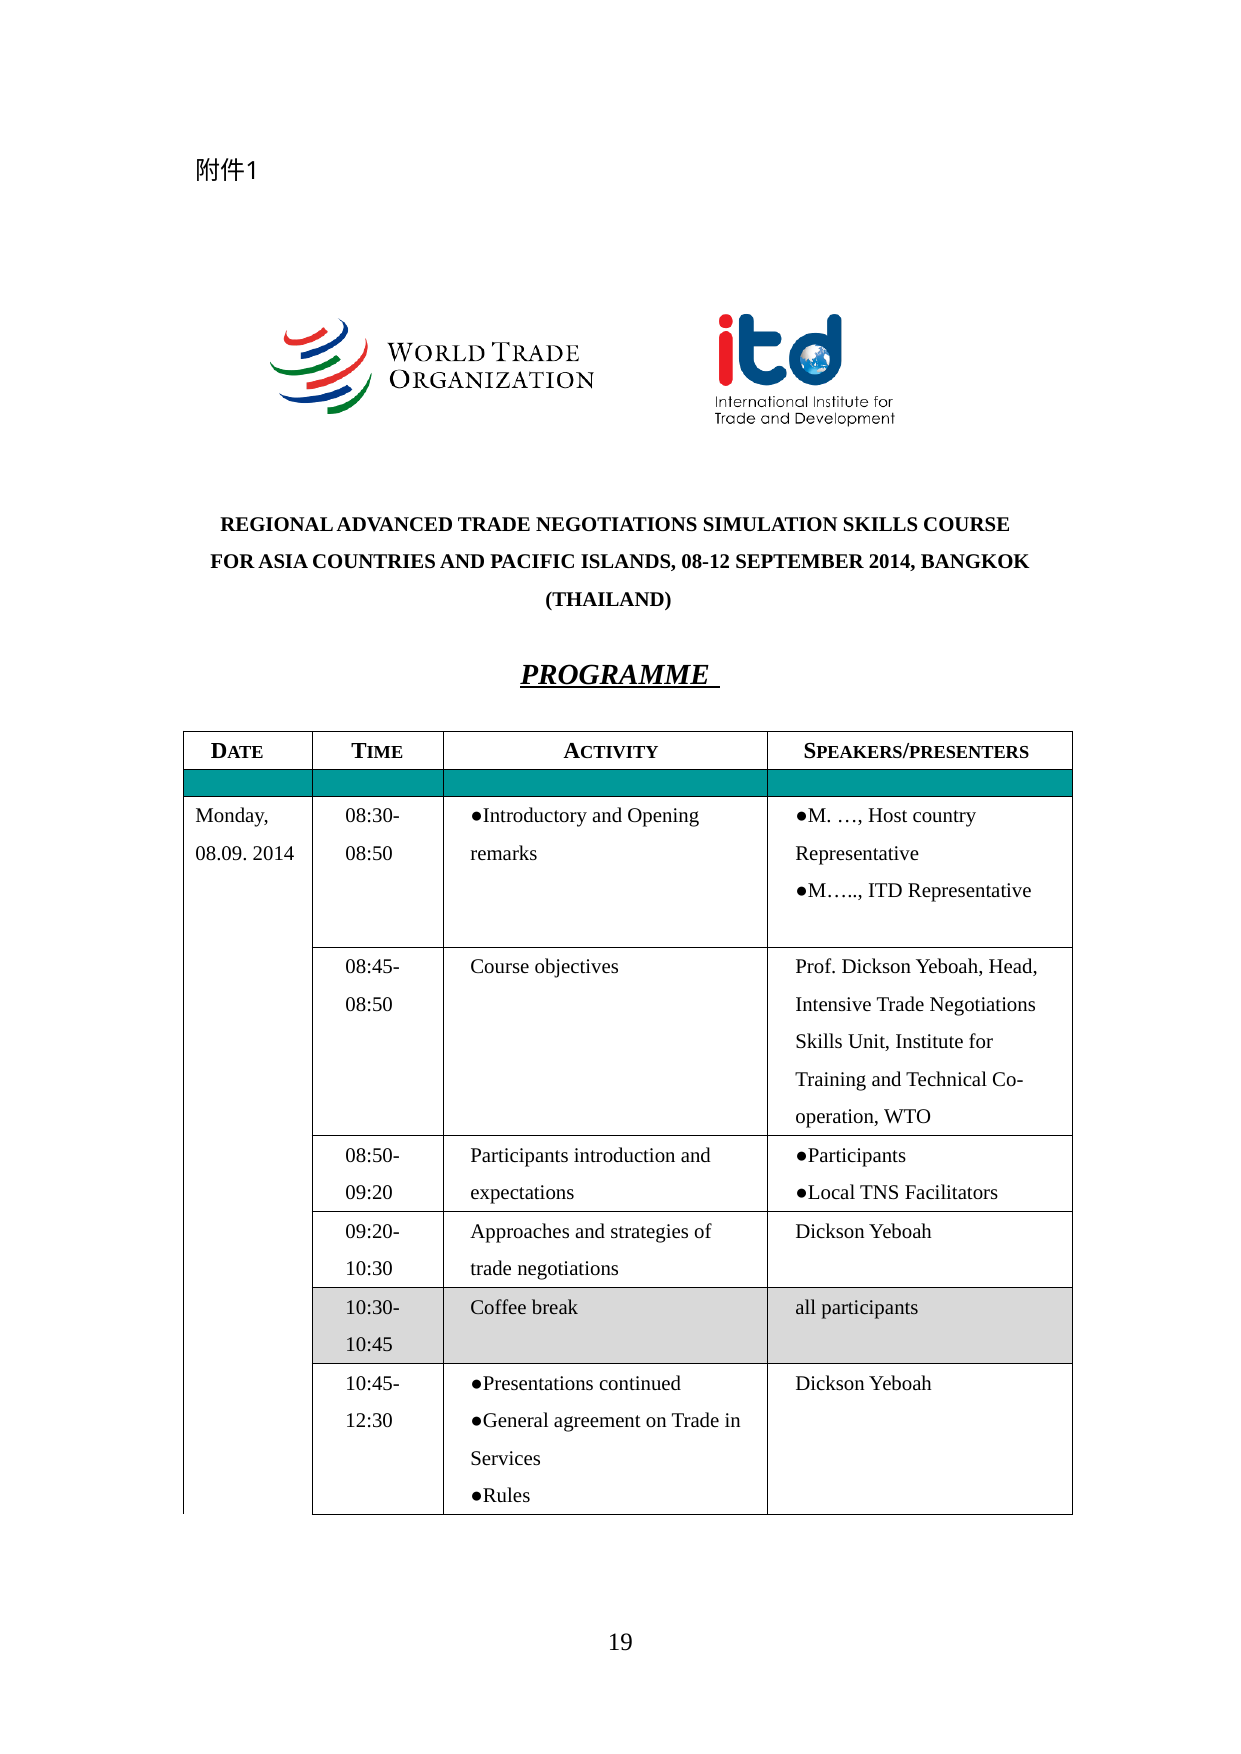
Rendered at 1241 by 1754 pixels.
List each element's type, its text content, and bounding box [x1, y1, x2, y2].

text 附件1 [195, 150, 1045, 187]
table_cell ●Participants ●Local TNS Facilitators [768, 1136, 1072, 1211]
table_cell Approaches and strategies of trade negotiations [444, 1212, 767, 1287]
table_header Speakers/presenters [768, 732, 1072, 769]
text FOR ASIA COUNTRIES AND PACIFIC ISLANDS, 08-12 SEPTEMBER 2014, BANGKOK (THAILAND) [195, 543, 1045, 618]
table_cell Participants introduction and expectations [444, 1136, 767, 1211]
text PROGRAMME [195, 656, 1045, 693]
table_cell Course objectives [444, 948, 767, 1135]
table_cell ●M. …, Host country Representative ●M….., ITD Representative [768, 797, 1072, 947]
picture [695, 299, 903, 450]
table_cell Dickson Yeboah [768, 1364, 1072, 1514]
table_cell [768, 770, 1072, 796]
table_cell all participants [768, 1288, 1072, 1363]
table_cell 08:50-09:20 [313, 1136, 443, 1211]
table_cell 10:30-10:45 [313, 1288, 443, 1363]
table_cell [313, 770, 443, 796]
table_cell Coffee break [444, 1288, 767, 1363]
table_header Activity [444, 732, 767, 769]
table_cell ●Introductory and Opening remarks [444, 797, 767, 947]
table_cell 08:30-08:50 [313, 797, 443, 947]
table_cell 09:20-10:30 [313, 1212, 443, 1287]
table_cell 08:45-08:50 [313, 948, 443, 1135]
table_cell Monday, 08.09. 2014 [184, 797, 312, 1514]
table_cell Prof. Dickson Yeboah, Head, Intensive Trade Negotiations Skills Unit, Institute for Training and Technical Co-operation, WTO [768, 948, 1072, 1135]
table_cell Dickson Yeboah [768, 1212, 1072, 1287]
table_cell 10:45-12:30 [313, 1364, 443, 1514]
table_cell [184, 770, 312, 796]
table_cell [444, 770, 767, 796]
picture [270, 318, 594, 414]
table_header Date [184, 732, 312, 769]
table_cell ●Presentations continued ●General agreement on Trade in Services ●Rules [444, 1364, 767, 1514]
table_header Time [313, 732, 443, 769]
text REGIONAL ADVANCED TRADE NEGOTIATIONS SIMULATION SKILLS COURSE [195, 506, 1045, 543]
